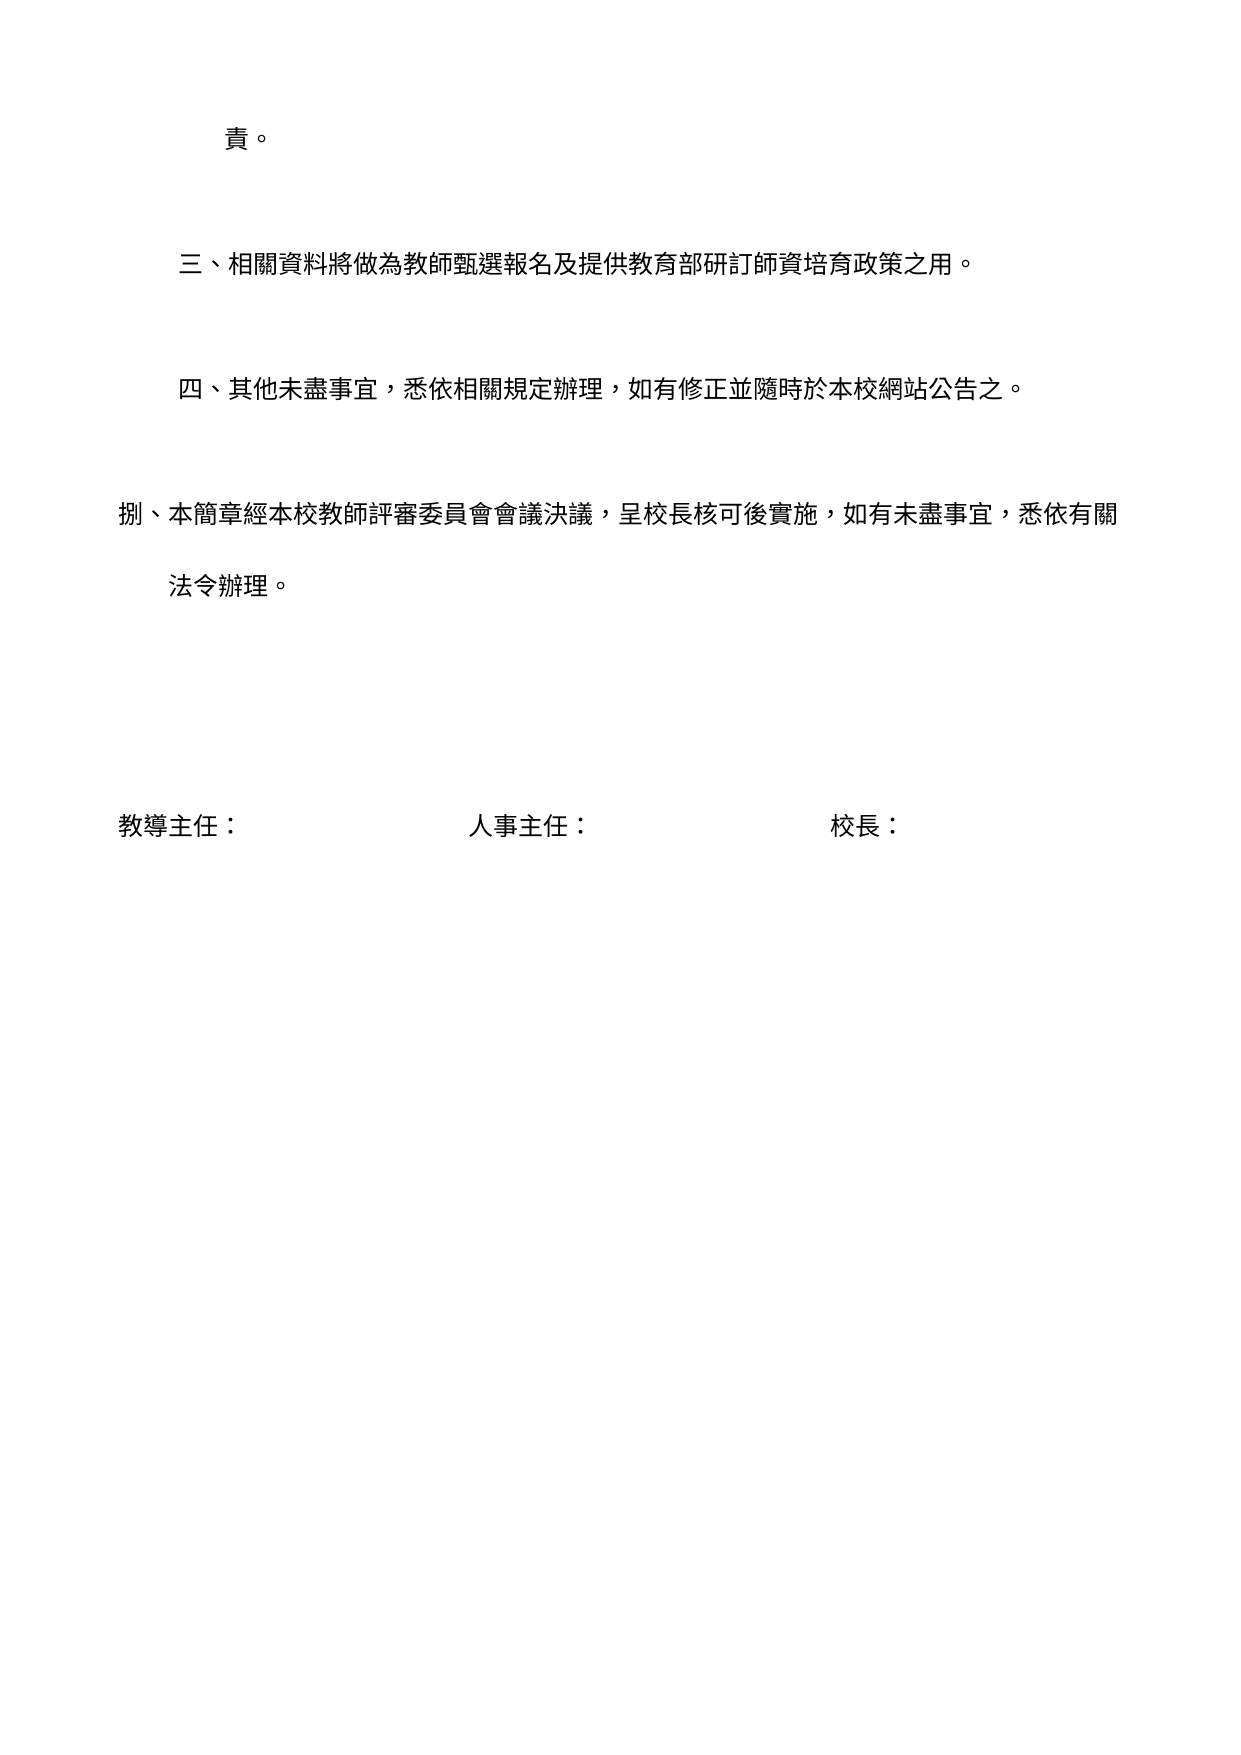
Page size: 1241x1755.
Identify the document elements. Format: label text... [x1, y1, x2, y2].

text 捌、本簡章經本校教師評審委員會會議決議，呈校長核可後實施，如有未盡事宜，悉依有關法令辦理。 [118, 471, 1122, 605]
text 三、相關資料將做為教師甄選報名及提供教育部研訂師資培育政策之用。 [178, 221, 1122, 283]
text 教導主任： 人事主任： 校長： [118, 783, 1122, 846]
text 四、其他未盡事宜，悉依相關規定辦理，如有修正並隨時於本校網站公告之。 [178, 346, 1122, 408]
text 責。 [178, 96, 1122, 158]
